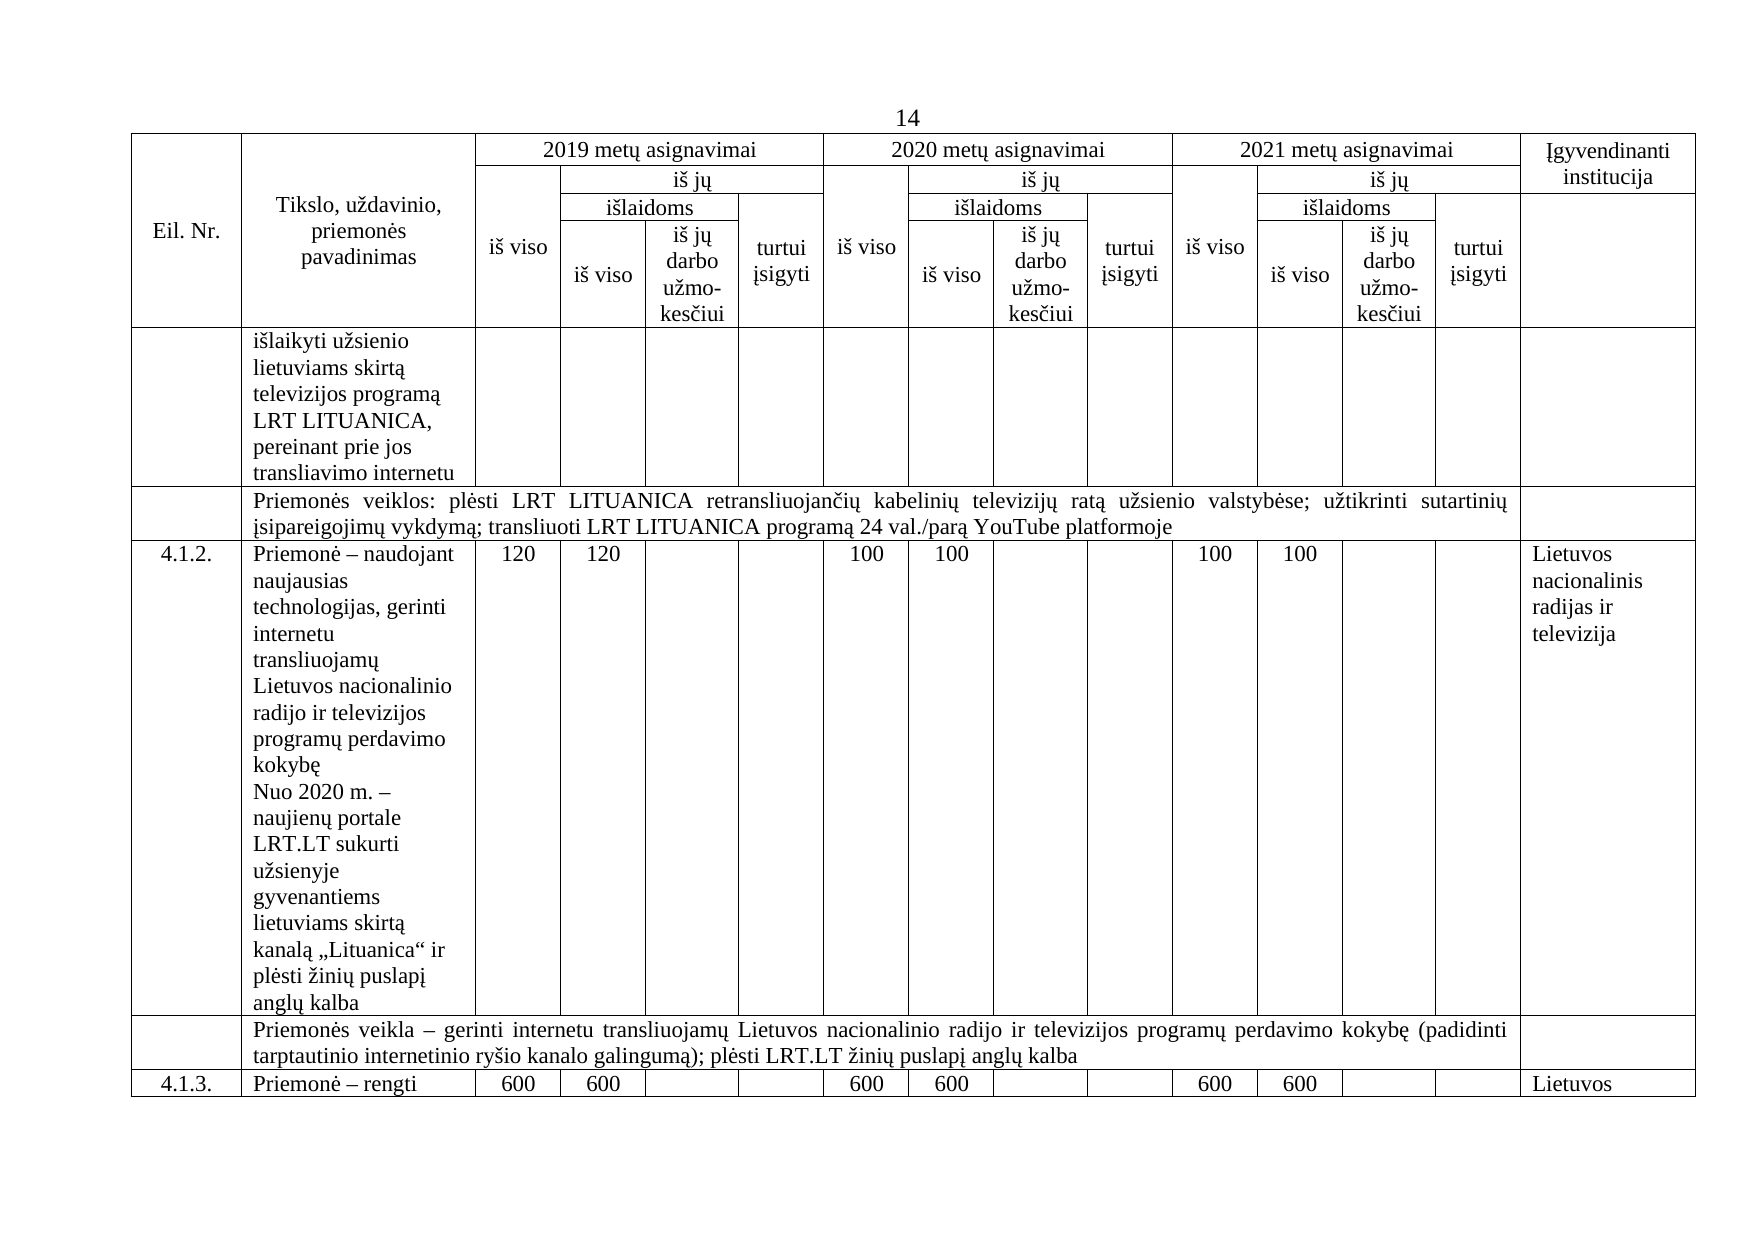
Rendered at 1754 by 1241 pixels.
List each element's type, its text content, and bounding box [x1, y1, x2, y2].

table_header Įgyvendinanti institucija [1521, 134, 1695, 193]
table_cell 100 [824, 541, 908, 1015]
table_cell [1436, 1070, 1520, 1096]
table_header 2020 metų asignavimai [824, 134, 1172, 165]
table_cell [1521, 194, 1695, 327]
table_cell iš viso [824, 166, 908, 327]
table_cell 100 [1258, 541, 1342, 1015]
table_cell iš jų darbo užmo-kesčiui [646, 221, 738, 327]
table_cell [739, 541, 823, 1015]
table_cell [909, 328, 993, 486]
table_cell [646, 541, 738, 1015]
table_cell 600 [1258, 1070, 1342, 1096]
table_cell [994, 1070, 1087, 1096]
table_cell iš jų darbo užmo-kesčiui [994, 221, 1087, 327]
table_header Tikslo, uždavinio, priemonės pavadinimas [242, 134, 475, 327]
table_cell [1343, 328, 1435, 486]
table_cell iš jų darbo užmo-kesčiui [1343, 221, 1435, 327]
table_header Eil. Nr. [132, 134, 241, 327]
table_cell [646, 1070, 738, 1096]
table_cell iš viso [1258, 221, 1342, 327]
table_cell iš jų [561, 166, 823, 193]
table_cell Priemonės veiklos: plėsti LRT LITUANICA retransliuojančių kabelinių televizijų ratą užsienio valstybėse; užtikrinti sutartinių įsipareigojimų vykdymą; transliuoti LRT LITUANICA programą 24 val./parą YouTube platformoje [242, 487, 1520, 539]
table_cell turtui įsigyti [1436, 194, 1520, 327]
table_cell [994, 328, 1087, 486]
table_cell [1258, 328, 1342, 486]
table_cell [1436, 541, 1520, 1015]
table_cell [1343, 541, 1435, 1015]
table_cell 120 [561, 541, 645, 1015]
table_cell turtui įsigyti [1088, 194, 1172, 327]
table_cell Lietuvos [1521, 1070, 1695, 1096]
table_cell 600 [561, 1070, 645, 1096]
table_cell [132, 1016, 241, 1069]
table_cell [132, 328, 241, 486]
table_cell iš viso [476, 166, 560, 327]
table_cell Priemonė – naudojant naujausias technologijas, gerinti internetu transliuojamų Lietuvos nacionalinio radijo ir televizijos programų perdavimo kokybę Nuo 2020 m. – naujienų portale LRT.LT sukurti užsienyje gyvenantiems lietuviams skirtą kanalą „Lituanica“ ir plėsti žinių puslapį anglų kalba [242, 541, 475, 1015]
table_cell [994, 541, 1087, 1015]
table_cell 600 [824, 1070, 908, 1096]
table_cell išlaikyti užsienio lietuviams skirtą televizijos programą LRT LITUANICA, pereinant prie jos transliavimo internetu [242, 328, 475, 486]
table_cell [132, 487, 241, 539]
table_cell iš viso [561, 221, 645, 327]
table_cell 100 [1173, 541, 1257, 1015]
table_cell [476, 328, 560, 486]
table_cell iš viso [1173, 166, 1257, 327]
table_cell [1088, 541, 1172, 1015]
table_cell 100 [909, 541, 993, 1015]
table_cell išlaidoms [909, 194, 1087, 220]
table_cell 4.1.2. [132, 541, 241, 1015]
table_cell Lietuvos nacionalinis radijas ir televizija [1521, 541, 1695, 1015]
table_cell [1521, 328, 1695, 486]
table_header 2019 metų asignavimai [476, 134, 823, 165]
table_cell Priemonės veikla – gerinti internetu transliuojamų Lietuvos nacionalinio radijo ir televizijos programų perdavimo kokybę (padidinti tarptautinio internetinio ryšio kanalo galingumą); plėsti LRT.LT žinių puslapį anglų kalba [242, 1016, 1520, 1069]
table_cell 120 [476, 541, 560, 1015]
table_cell [1521, 1016, 1695, 1069]
table_cell [1088, 1070, 1172, 1096]
table_cell [739, 328, 823, 486]
table_cell išlaidoms [561, 194, 738, 220]
table_cell iš jų [1258, 166, 1520, 193]
table_header 2021 metų asignavimai [1173, 134, 1520, 165]
table_cell 600 [476, 1070, 560, 1096]
table_cell [739, 1070, 823, 1096]
table_cell 4.1.3. [132, 1070, 241, 1096]
table_cell [1521, 487, 1695, 539]
table_cell [824, 328, 908, 486]
table_cell 600 [909, 1070, 993, 1096]
table_cell turtui įsigyti [739, 194, 823, 327]
table_cell 600 [1173, 1070, 1257, 1096]
table_cell [646, 328, 738, 486]
table_cell [1088, 328, 1172, 486]
table_cell [1436, 328, 1520, 486]
table_cell [1173, 328, 1257, 486]
table_cell iš viso [909, 221, 993, 327]
table_cell iš jų [909, 166, 1172, 193]
table_cell išlaidoms [1258, 194, 1435, 220]
table_cell Priemonė – rengti [242, 1070, 475, 1096]
table_cell [561, 328, 645, 486]
table_cell [1343, 1070, 1435, 1096]
